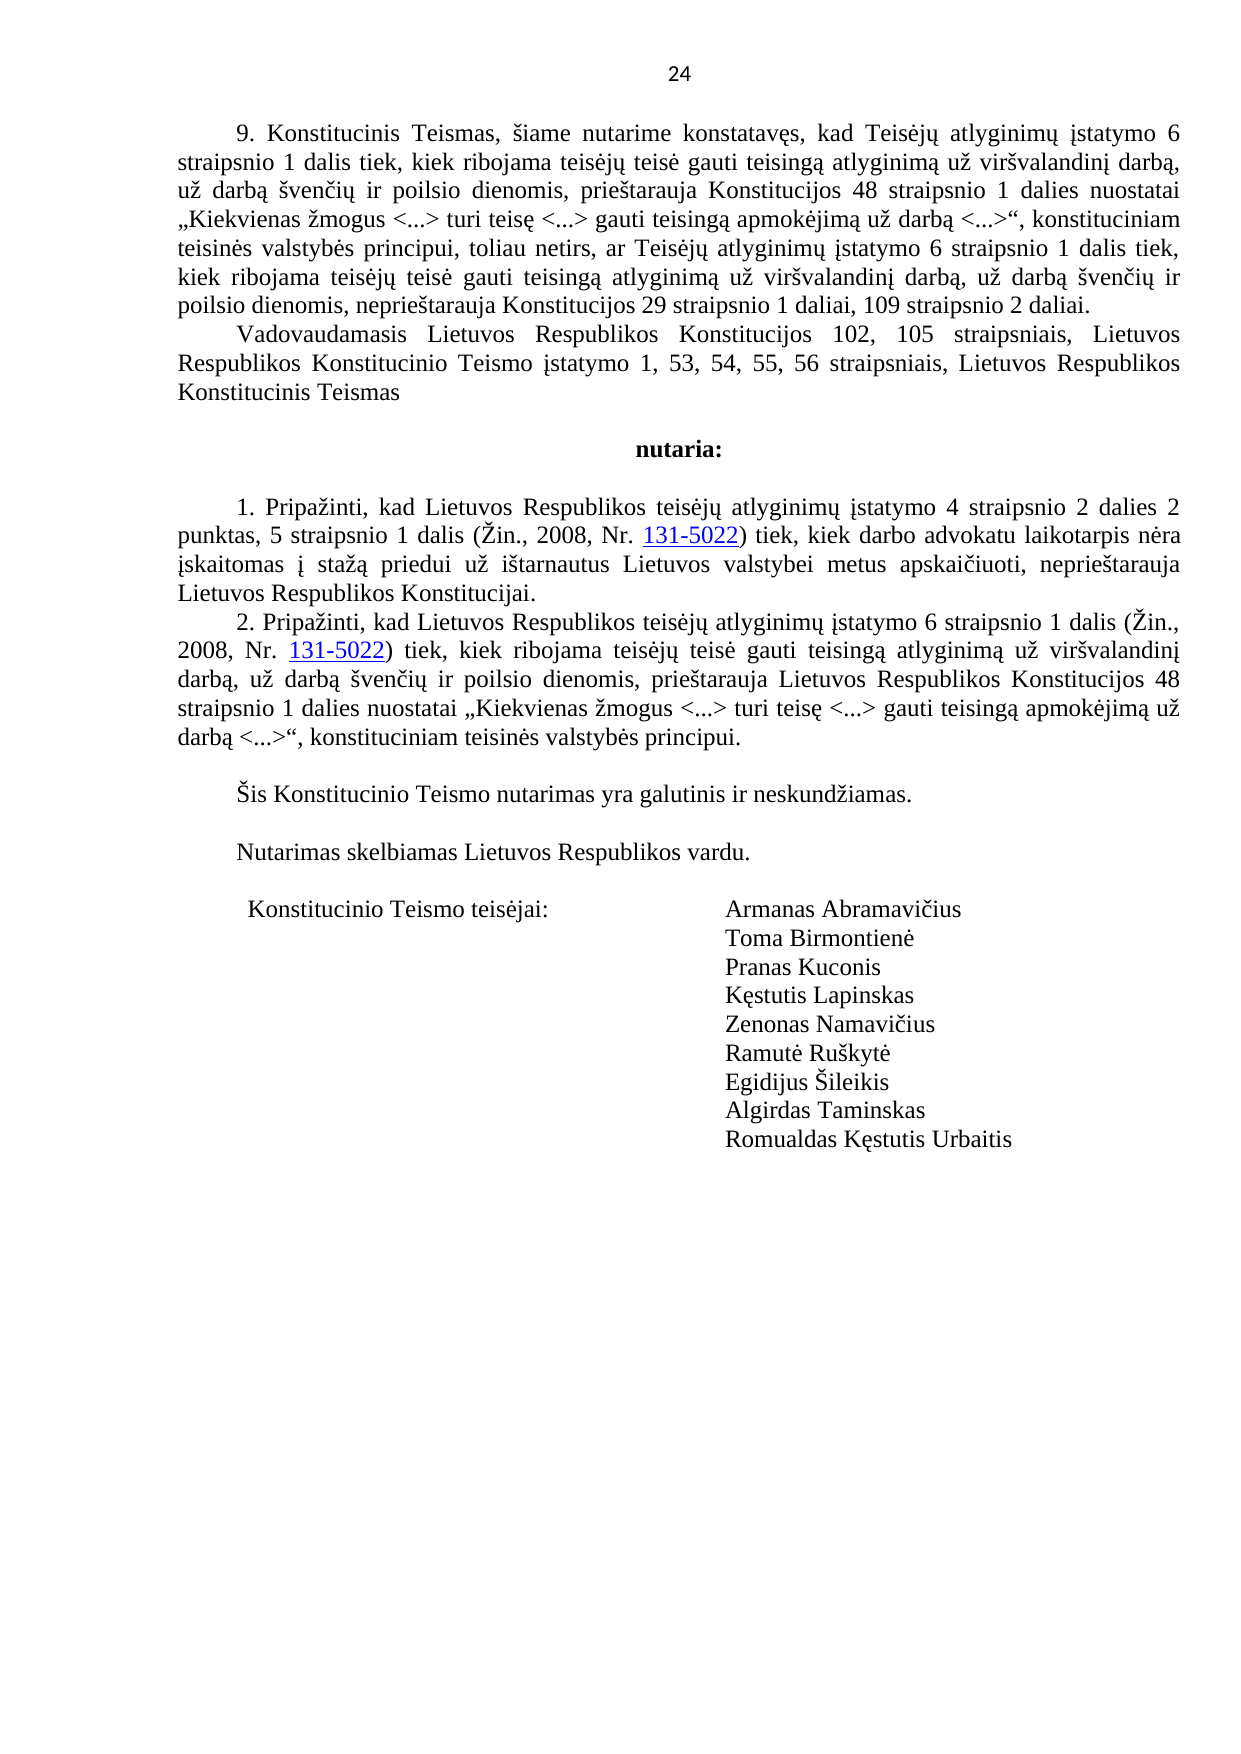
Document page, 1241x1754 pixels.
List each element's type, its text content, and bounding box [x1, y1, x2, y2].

text 1. Pripažinti, kad Lietuvos Respublikos teisėjų atlyginimų įstatymo 4 straipsnio 2 dalies 2 punktas, 5 straipsnio 1 dalis (Žin., 2008, Nr. 131-5022) tiek, kiek darbo advokatu laikotarpis nėra įskaitomas į stažą priedui už ištarnautus Lietuvos valstybei metus apskaičiuoti, neprieštarauja Lietuvos Respublikos Konstitucijai. [177, 492, 1181, 607]
text Šis Konstitucinio Teismo nutarimas yra galutinis ir neskundžiamas. [177, 779, 1181, 808]
text 2. Pripažinti, kad Lietuvos Respublikos teisėjų atlyginimų įstatymo 6 straipsnio 1 dalis (Žin., 2008, Nr. 131-5022) tiek, kiek ribojama teisėjų teisė gauti teisingą atlyginimą už viršvalandinį darbą, už darbą švenčių ir poilsio dienomis, prieštarauja Lietuvos Respublikos Konstitucijos 48 straipsnio 1 dalies nuostatai „Kiekvienas žmogus <...> turi teisę <...> gauti teisingą apmokėjimą už darbą <...>“, konstituciniam teisinės valstybės principui. [177, 607, 1181, 751]
text Nutarimas skelbiamas Lietuvos Respublikos vardu. [177, 837, 1181, 866]
table_header Konstitucinio Teismo teisėjai: [177, 894, 713, 1153]
text Vadovaudamasis Lietuvos Respublikos Konstitucijos 102, 105 straipsniais, Lietuvos Respublikos Konstitucinio Teismo įstatymo 1, 53, 54, 55, 56 straipsniais, Lietuvos Respublikos Konstitucinis Teismas [177, 319, 1181, 406]
text 9. Konstitucinis Teismas, šiame nutarime konstatavęs, kad Teisėjų atlyginimų įstatymo 6 straipsnio 1 dalis tiek, kiek ribojama teisėjų teisė gauti teisingą atlyginimą už viršvalandinį darbą, už darbą švenčių ir poilsio dienomis, prieštarauja Konstitucijos 48 straipsnio 1 dalies nuostatai „Kiekvienas žmogus <...> turi teisę <...> gauti teisingą apmokėjimą už darbą <...>“, konstituciniam teisinės valstybės principui, toliau netirs, ar Teisėjų atlyginimų įstatymo 6 straipsnio 1 dalis tiek, kiek ribojama teisėjų teisė gauti teisingą atlyginimą už viršvalandinį darbą, už darbą švenčių ir poilsio dienomis, neprieštarauja Konstitucijos 29 straipsnio 1 daliai, 109 straipsnio 2 daliai. [177, 118, 1181, 319]
table_header Armanas Abramavičius Toma Birmontienė Pranas Kuconis Kęstutis Lapinskas Zenonas Namavičius Ramutė Ruškytė Egidijus Šileikis Algirdas Taminskas Romualdas Kęstutis Urbaitis [714, 894, 1122, 1153]
text nutaria: [177, 434, 1181, 463]
